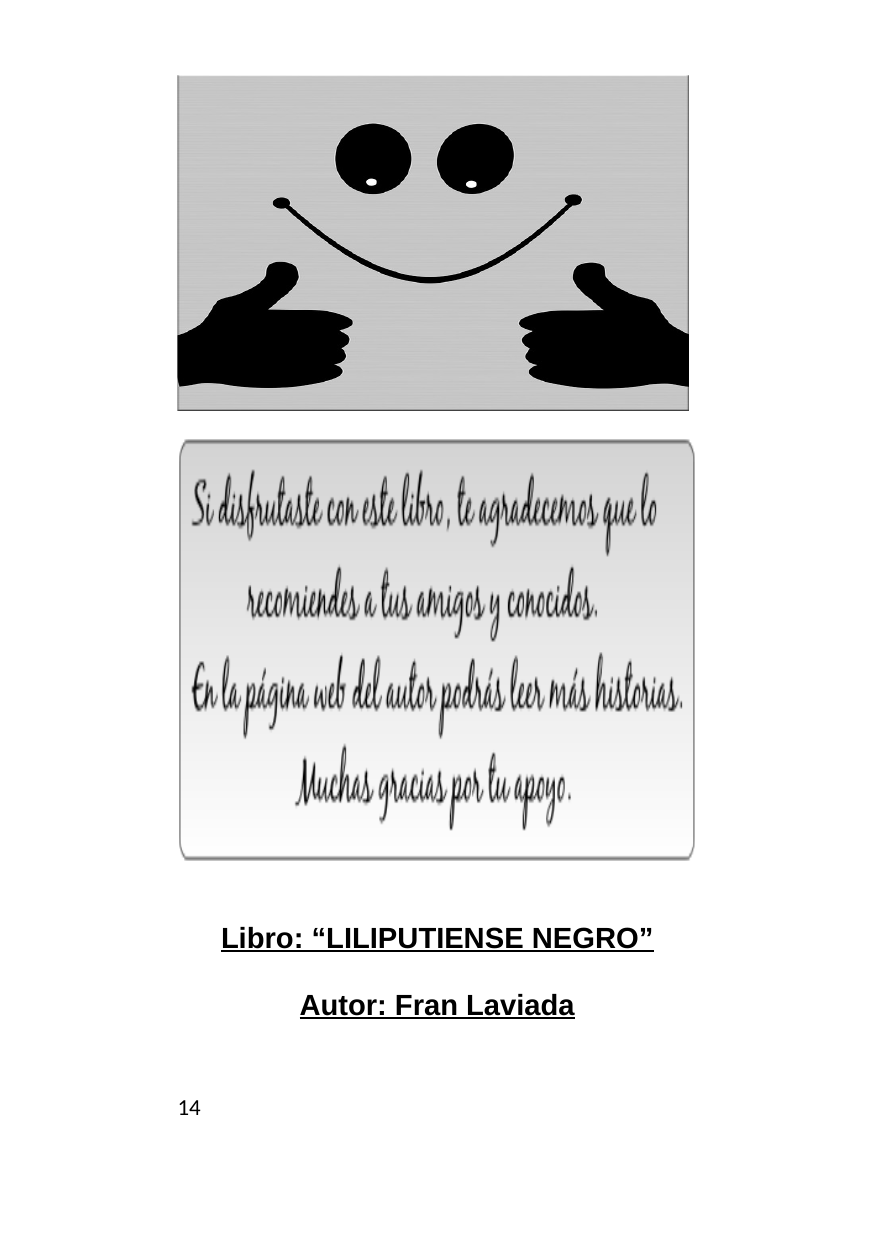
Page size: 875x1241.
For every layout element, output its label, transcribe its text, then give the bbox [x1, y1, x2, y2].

text Libro: “LILIPUTIENSE NEGRO” [177, 921, 697, 954]
text Autor: Fran Laviada [177, 988, 697, 1021]
